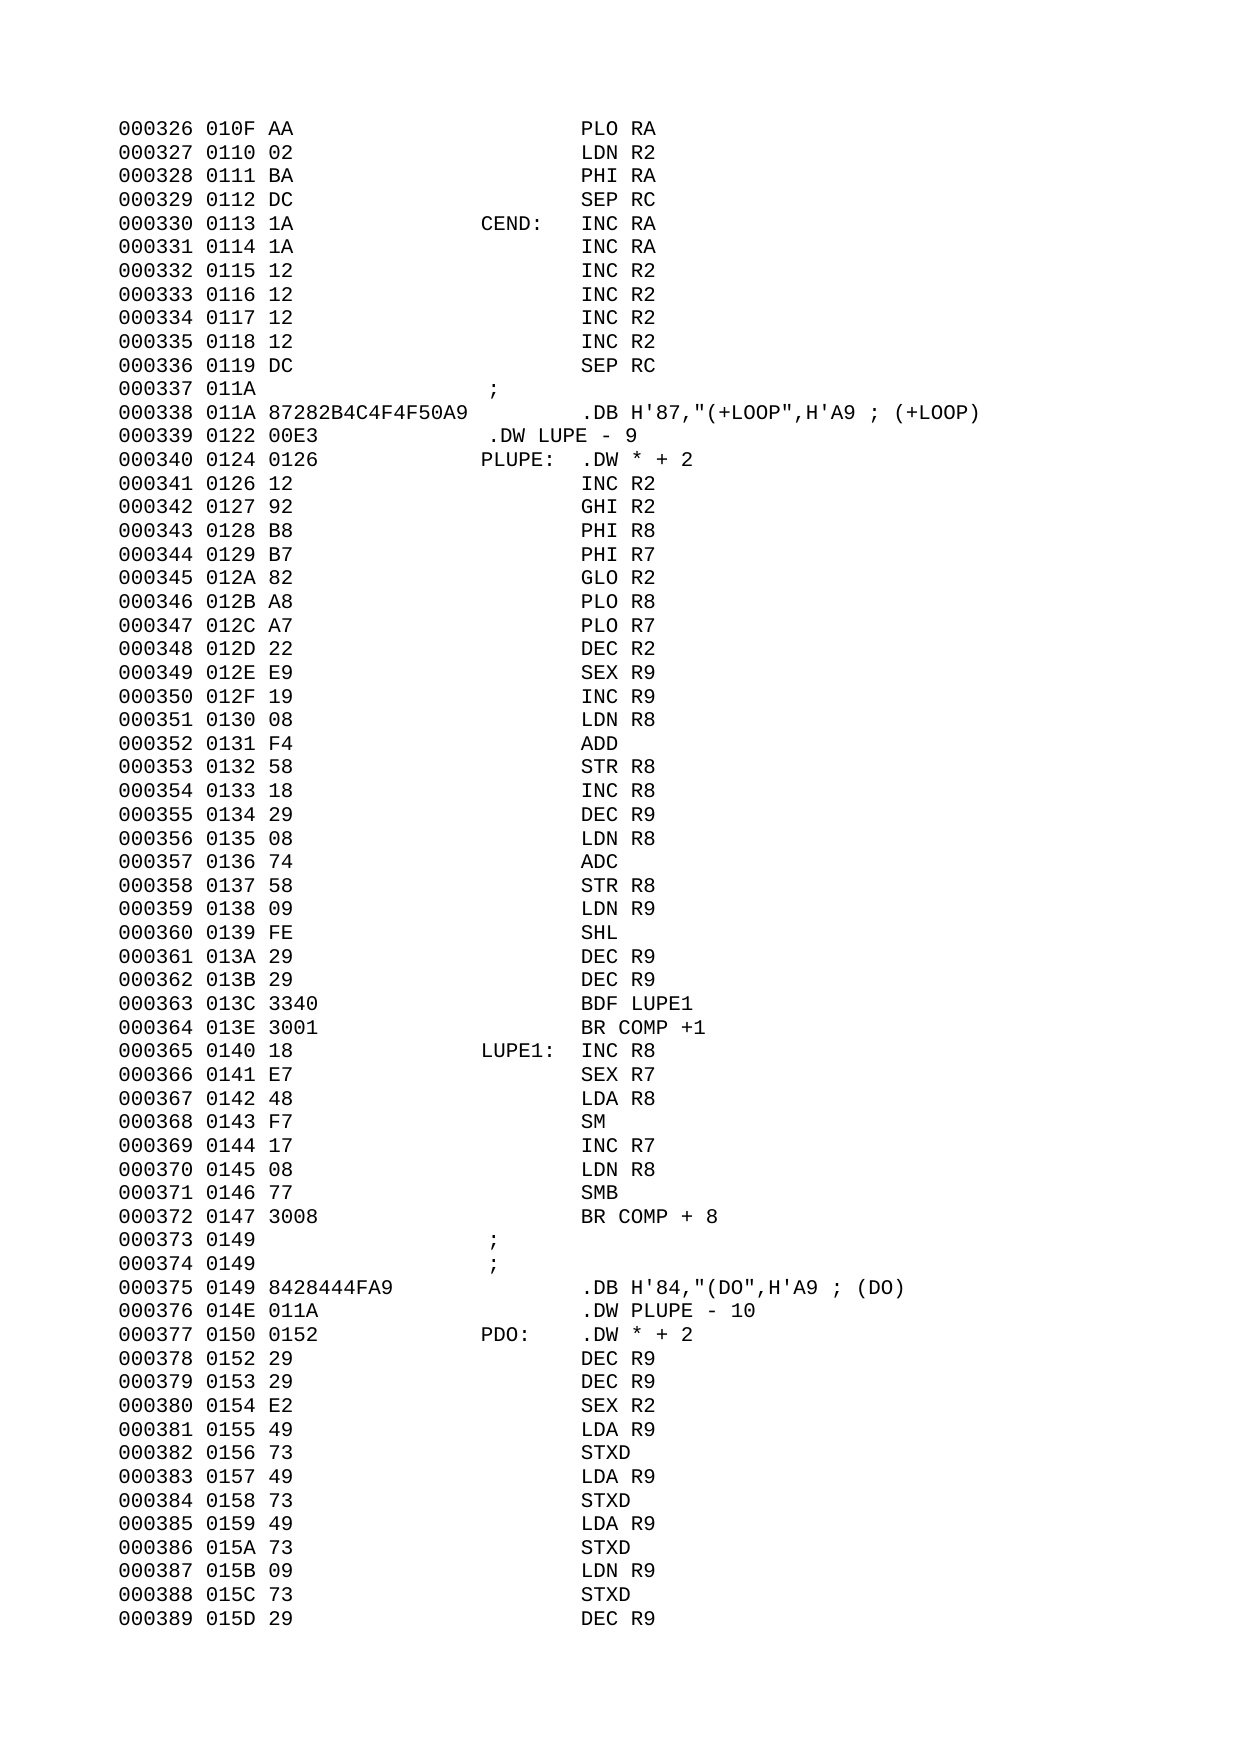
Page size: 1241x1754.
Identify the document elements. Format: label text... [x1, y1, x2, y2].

text 000330 0113 1A CEND: INC RA [118, 213, 1122, 236]
text 000383 0157 49 LDA R9 [118, 1466, 1122, 1489]
text 000348 012D 22 DEC R2 [118, 638, 1122, 662]
text 000354 0133 18 INC R8 [118, 780, 1122, 804]
text 000360 0139 FE SHL [118, 922, 1122, 946]
text 000346 012B A8 PLO R8 [118, 591, 1122, 615]
text 000349 012E E9 SEX R9 [118, 662, 1122, 686]
text 000333 0116 12 INC R2 [118, 284, 1122, 307]
text 000372 0147 3008 BR COMP + 8 [118, 1206, 1122, 1229]
text 000335 0118 12 INC R2 [118, 331, 1122, 354]
text 000379 0153 29 DEC R9 [118, 1371, 1122, 1395]
text 000388 015C 73 STXD [118, 1584, 1122, 1608]
text 000369 0144 17 INC R7 [118, 1135, 1122, 1158]
text 000334 0117 12 INC R2 [118, 307, 1122, 331]
text 000343 0128 B8 PHI R8 [118, 520, 1122, 544]
text 000387 015B 09 LDN R9 [118, 1561, 1122, 1584]
text 000370 0145 08 LDN R8 [118, 1158, 1122, 1182]
text 000351 0130 08 LDN R8 [118, 709, 1122, 733]
text 000327 0110 02 LDN R2 [118, 142, 1122, 165]
text 000376 014E 011A .DW PLUPE - 10 [118, 1300, 1122, 1324]
text 000340 0124 0126 PLUPE: .DW * + 2 [118, 449, 1122, 473]
text 000329 0112 DC SEP RC [118, 189, 1122, 213]
text 000357 0136 74 ADC [118, 851, 1122, 875]
text 000384 0158 73 STXD [118, 1489, 1122, 1513]
text 000358 0137 58 STR R8 [118, 875, 1122, 898]
text 000332 0115 12 INC R2 [118, 260, 1122, 284]
text 000338 011A 87282B4C4F4F50A9 .DB H'87,"(+LOOP",H'A9 ; (+LOOP) [118, 402, 1122, 426]
text 000337 011A ; [118, 378, 1122, 402]
text 000347 012C A7 PLO R7 [118, 615, 1122, 638]
text 000380 0154 E2 SEX R2 [118, 1395, 1122, 1419]
text 000371 0146 77 SMB [118, 1182, 1122, 1206]
text 000355 0134 29 DEC R9 [118, 804, 1122, 827]
text 000352 0131 F4 ADD [118, 733, 1122, 757]
text 000363 013C 3340 BDF LUPE1 [118, 993, 1122, 1017]
text 000362 013B 29 DEC R9 [118, 969, 1122, 993]
text 000342 0127 92 GHI R2 [118, 496, 1122, 520]
text 000359 0138 09 LDN R9 [118, 898, 1122, 922]
text 000356 0135 08 LDN R8 [118, 827, 1122, 851]
text 000378 0152 29 DEC R9 [118, 1348, 1122, 1371]
text 000361 013A 29 DEC R9 [118, 946, 1122, 969]
text 000385 0159 49 LDA R9 [118, 1513, 1122, 1537]
text 000381 0155 49 LDA R9 [118, 1419, 1122, 1442]
text 000341 0126 12 INC R2 [118, 473, 1122, 496]
text 000386 015A 73 STXD [118, 1537, 1122, 1561]
text 000367 0142 48 LDA R8 [118, 1088, 1122, 1111]
text 000373 0149 ; [118, 1229, 1122, 1253]
text 000368 0143 F7 SM [118, 1111, 1122, 1135]
text 000336 0119 DC SEP RC [118, 354, 1122, 378]
text 000326 010F AA PLO RA [118, 118, 1122, 142]
text 000344 0129 B7 PHI R7 [118, 544, 1122, 567]
text 000365 0140 18 LUPE1: INC R8 [118, 1040, 1122, 1064]
text 000377 0150 0152 PDO: .DW * + 2 [118, 1324, 1122, 1348]
text 000345 012A 82 GLO R2 [118, 567, 1122, 591]
text 000375 0149 8428444FA9 .DB H'84,"(DO",H'A9 ; (DO) [118, 1277, 1122, 1300]
text 000366 0141 E7 SEX R7 [118, 1064, 1122, 1088]
text 000382 0156 73 STXD [118, 1442, 1122, 1466]
text 000364 013E 3001 BR COMP +1 [118, 1017, 1122, 1040]
text 000331 0114 1A INC RA [118, 236, 1122, 260]
text 000389 015D 29 DEC R9 [118, 1608, 1122, 1631]
text 000350 012F 19 INC R9 [118, 686, 1122, 709]
text 000374 0149 ; [118, 1253, 1122, 1277]
text 000339 0122 00E3 .DW LUPE - 9 [118, 426, 1122, 449]
text 000328 0111 BA PHI RA [118, 165, 1122, 189]
text 000353 0132 58 STR R8 [118, 757, 1122, 780]
